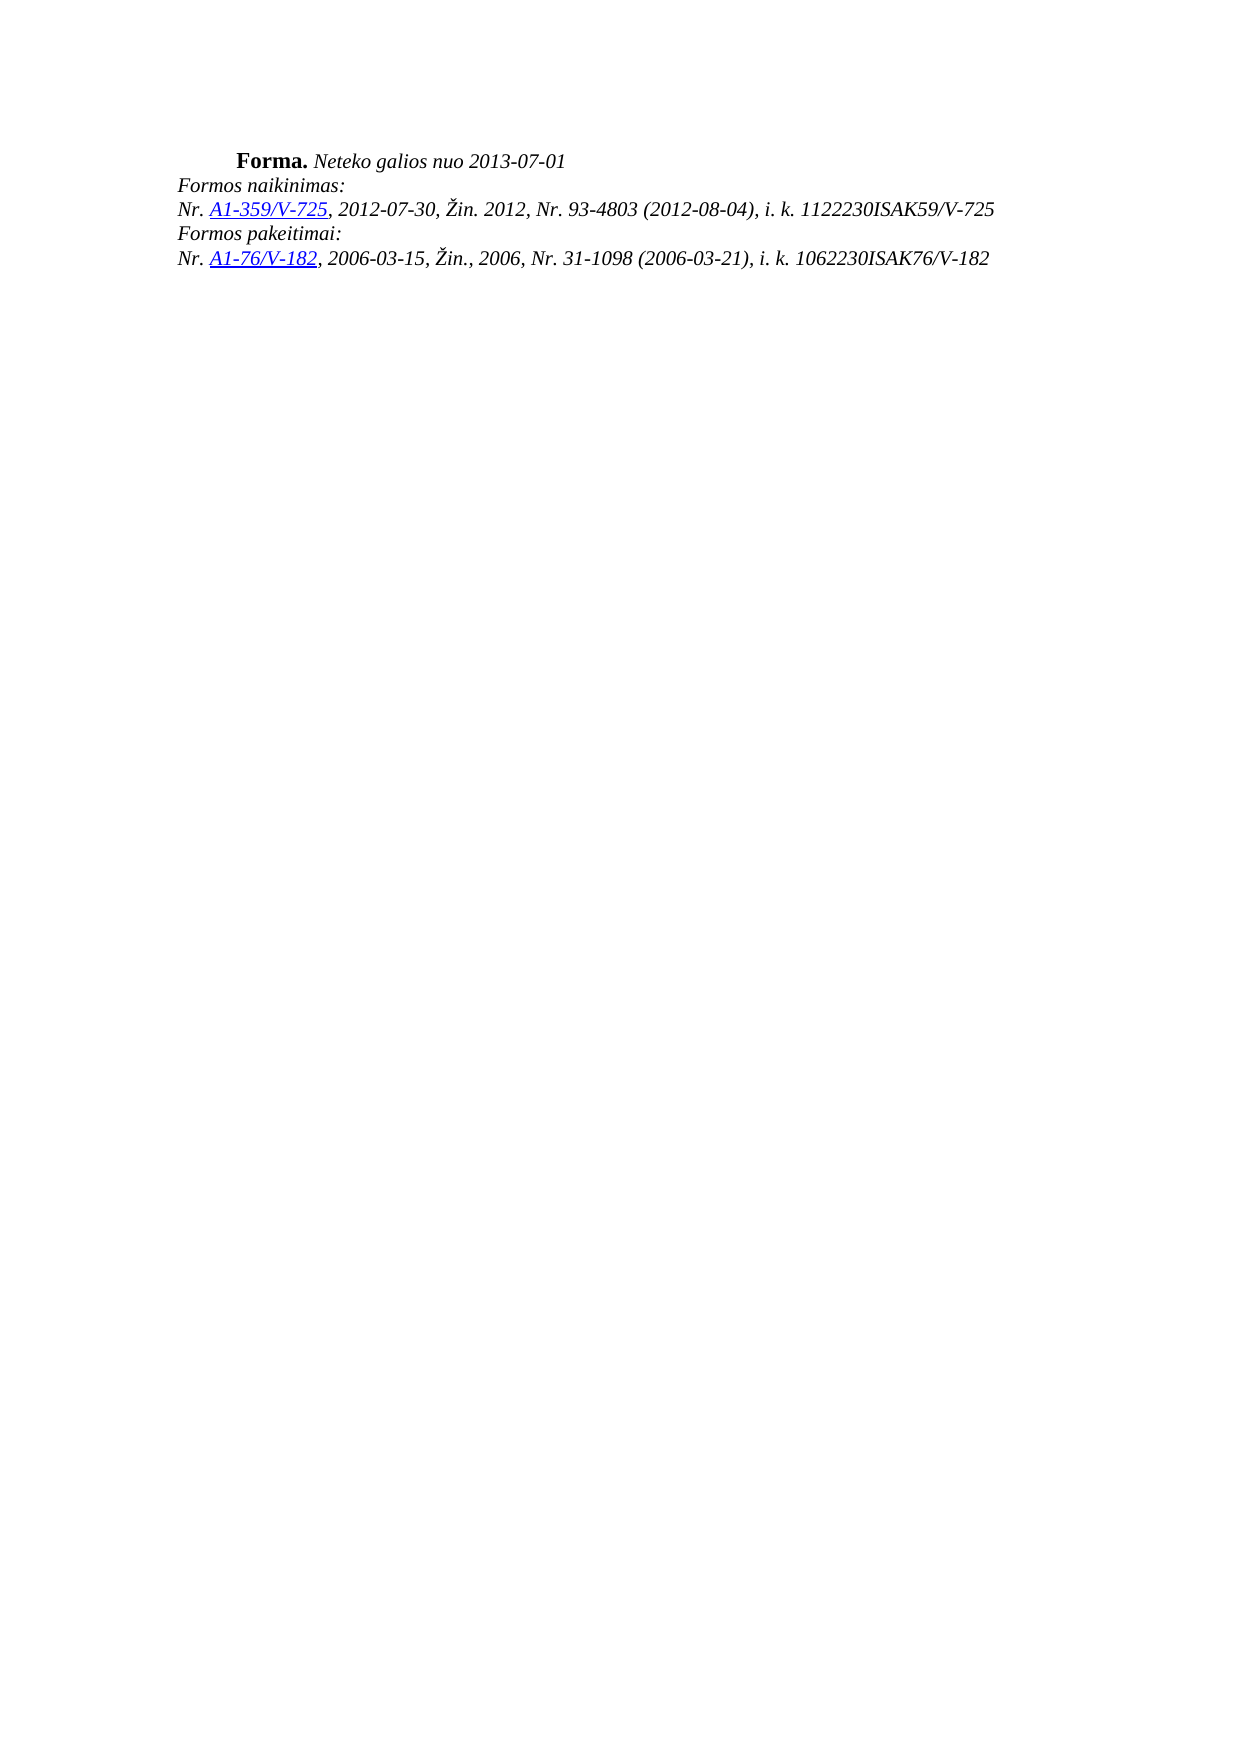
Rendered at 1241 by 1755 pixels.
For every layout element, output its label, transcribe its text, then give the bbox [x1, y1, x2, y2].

text Formos naikinimas: [177, 173, 1181, 197]
text Forma. Neteko galios nuo 2013-07-01 [177, 147, 1181, 173]
text Formos pakeitimai: [177, 221, 1181, 245]
text Nr. A1-359/V-725, 2012-07-30, Žin. 2012, Nr. 93-4803 (2012-08-04), i. k. 1122230ISAK59/V-725 [177, 197, 1181, 221]
text Nr. A1-76/V-182, 2006-03-15, Žin., 2006, Nr. 31-1098 (2006-03-21), i. k. 1062230ISAK76/V-182 [177, 245, 1181, 269]
